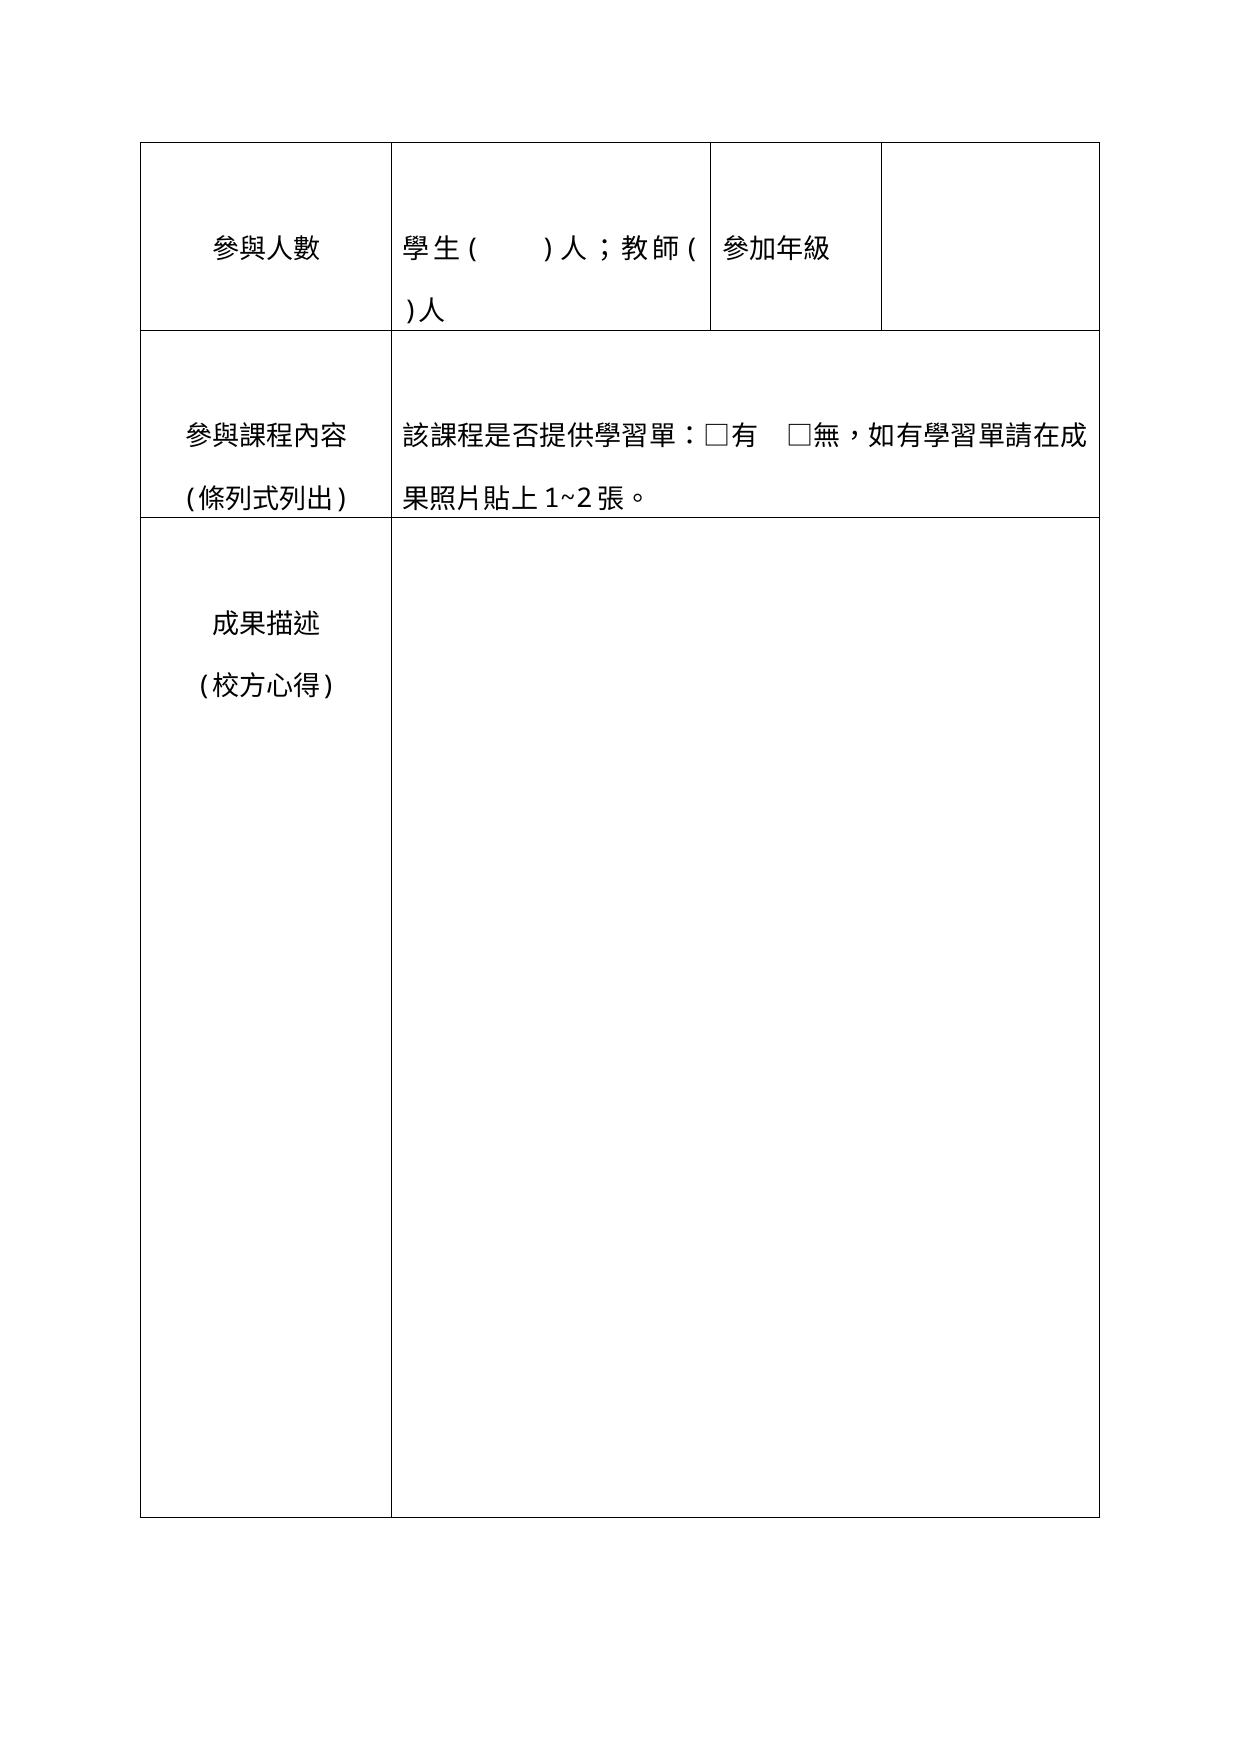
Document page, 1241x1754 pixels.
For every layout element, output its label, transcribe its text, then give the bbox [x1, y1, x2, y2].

table_cell 該課程是否提供學習單：□有 □無，如有學習單請在成果照片貼上1~2張。 [392, 331, 1099, 517]
table_cell 成果描述 (校方心得) [141, 518, 391, 1517]
table_cell 參與人數 [141, 143, 391, 330]
table_cell [392, 518, 1099, 1517]
table_cell 參加年級 [711, 143, 881, 330]
table_cell [882, 143, 1099, 330]
table_cell 參與課程內容 (條列式列出) [141, 331, 391, 517]
table_cell 學生( )人；教師( )人 [392, 143, 710, 330]
